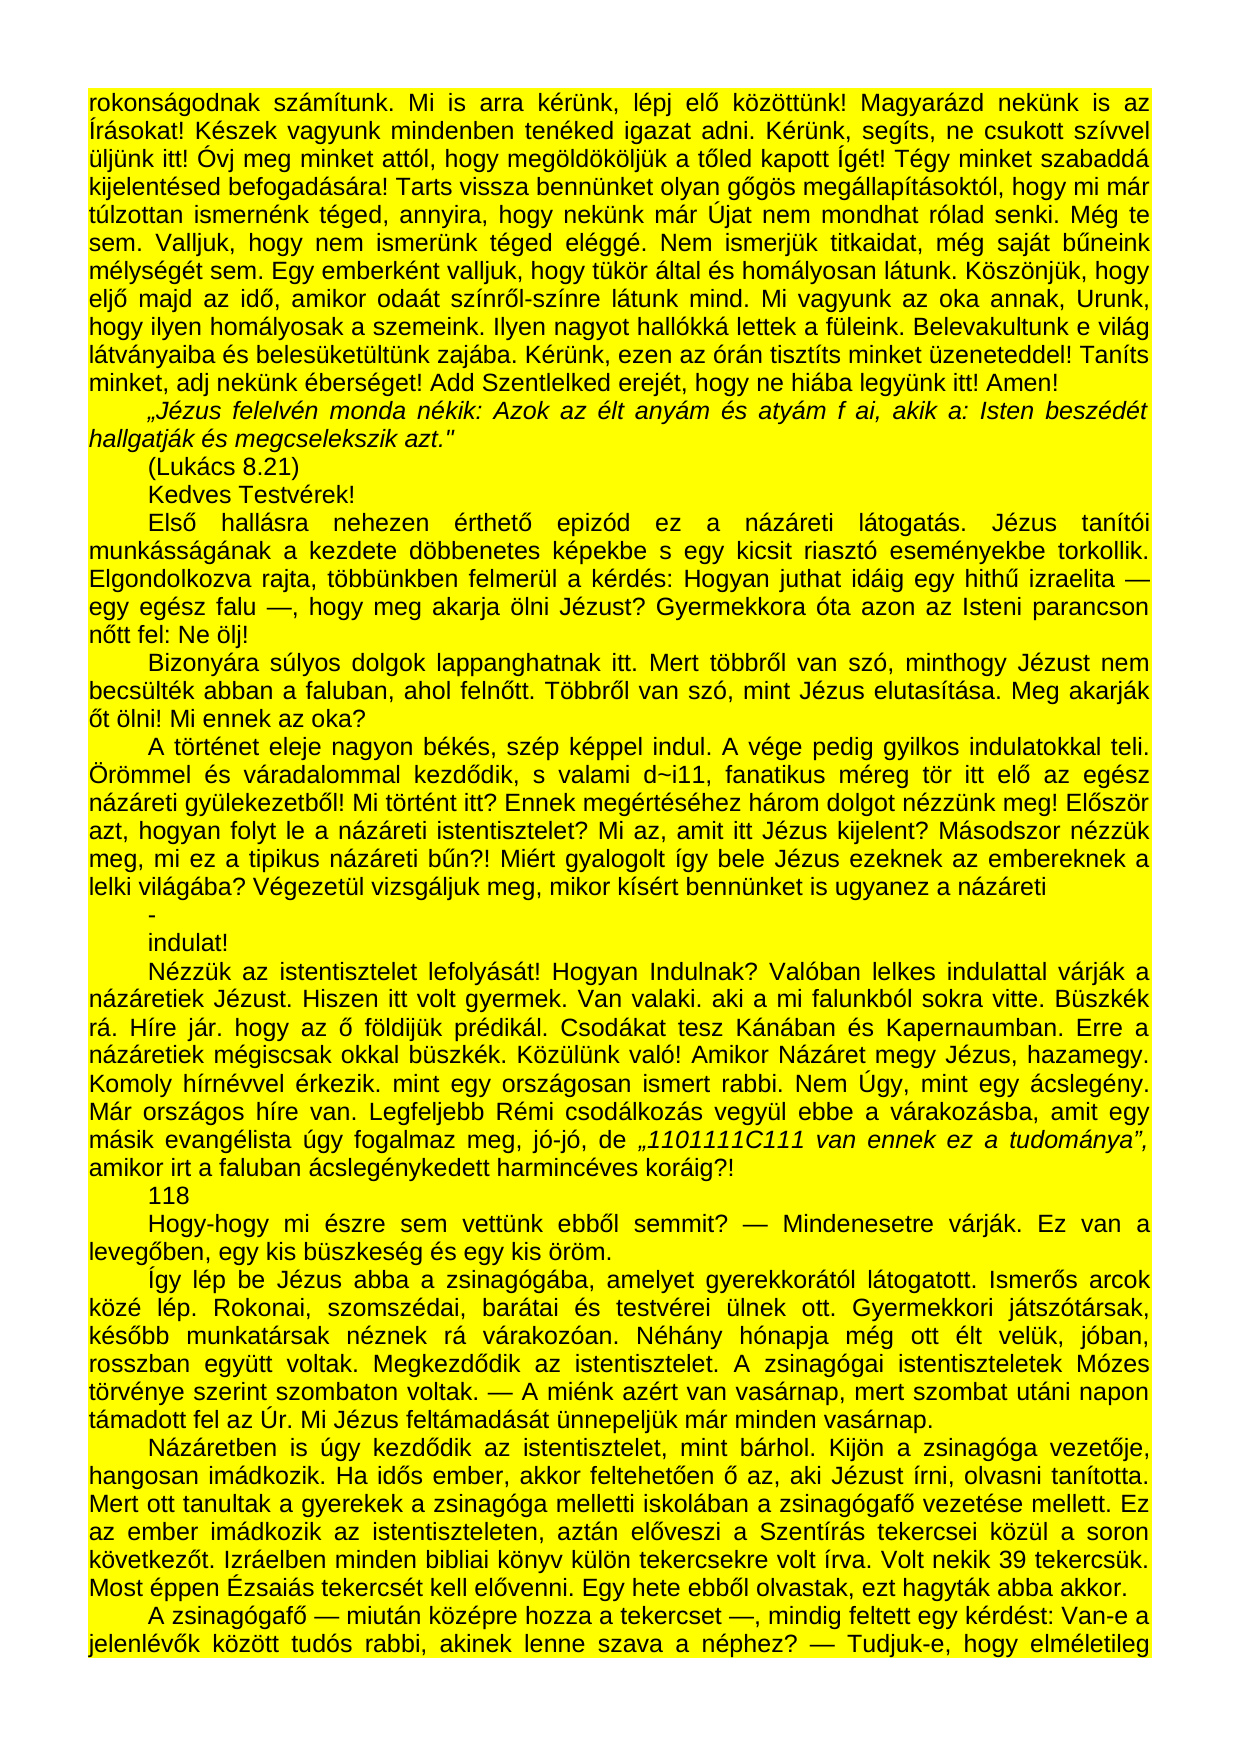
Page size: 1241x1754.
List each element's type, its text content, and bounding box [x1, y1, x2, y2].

text A zsinagógafő — miután középre hozza a tekercset —, mindig feltett egy kérdést: Van-e a jelenlévők között tudós rabbi, akinek lenne szava a néphez? — Tudjuk-e, hogy elméletileg [88, 1602, 1152, 1658]
text rokonságodnak számítunk. Mi is arra kérünk, lépj elő közöttünk! Magyarázd nekünk is az Írásokat! Készek vagyunk mindenben tenéked igazat adni. Kérünk, segíts, ne csukott szívvel üljünk itt! Óvj meg minket attól, hogy megöldököljük a tőled kapott Ígét! Tégy minket szabaddá kijelentésed befogadására! Tarts vissza bennünket olyan gőgös megállapításoktól, hogy mi már túlzottan ismernénk téged, annyira, hogy nekünk már Újat nem mondhat rólad senki. Még te sem. Valljuk, hogy nem ismerünk téged eléggé. Nem ismerjük titkaidat, még saját bűneink mélységét sem. Egy emberként valljuk, hogy tükör által és homályosan látunk. Köszönjük, hogy eljő majd az idő, amikor odaát színről-színre látunk mind. Mi vagyunk az oka annak, Urunk, hogy ilyen homályosak a szemeink. Ilyen nagyot hallókká lettek a füleink. Belevakultunk e világ látványaiba és belesüketültünk zajába. Kérünk, ezen az órán tisztíts minket üzeneteddel! Taníts minket, adj nekünk éberséget! Add Szentlelked erejét, hogy ne hiába legyünk itt! Amen! [88, 88, 1152, 397]
text Így lép be Jézus abba a zsinagógába, amelyet gyerekkorától látogatott. Ismerős arcok közé lép. Rokonai, szomszédai, barátai és testvérei ülnek ott. Gyermekkori játszótársak, később munkatársak néznek rá várakozóan. Néhány hónapja még ott élt velük, jóban, rosszban együtt voltak. Megkezdődik az istentisztelet. A zsinagógai istentiszteletek Mózes törvénye szerint szombaton voltak. — A miénk azért van vasárnap, mert szombat utáni napon támadott fel az Úr. Mi Jézus feltámadását ünnepeljük már minden vasárnap. [88, 1265, 1152, 1433]
text Nézzük az istentisztelet lefolyását! Hogyan Indulnak? Valóban lelkes indulattal várják a názáretiek Jézust. Hiszen itt volt gyermek. Van valaki. aki a mi falunkból sokra vitte. Büszkék rá. Híre jár. hogy az ő földijük prédikál. Csodákat tesz Kánában és Kapernaumban. Erre a názáretiek mégiscsak okkal büszkék. Közülünk való! Amikor Názáret megy Jézus, hazamegy. Komoly hírnévvel érkezik. mint egy országosan ismert rabbi. Nem Úgy, mint egy ácslegény. Már országos híre van. Legfeljebb Rémi csodálkozás vegyül ebbe a várakozásba, amit egy másik evangélista úgy fogalmaz meg, jó-jó, de „1101111C111 van ennek ez a tudománya”, amikor irt a faluban ácslegénykedett harmincéves koráig?! [88, 957, 1152, 1181]
text Názáretben is úgy kezdődik az istentisztelet, mint bárhol. Kijön a zsinagóga vezetője, hangosan imádkozik. Ha idős ember, akkor feltehetően ő az, aki Jézust írni, olvasni tanította. Mert ott tanultak a gyerekek a zsinagóga melletti iskolában a zsinagógafő vezetése mellett. Ez az ember imádkozik az istentiszteleten, aztán előveszi a Szentírás tekercsei közül a soron következőt. Izráelben minden bibliai könyv külön tekercsekre volt írva. Volt nekik 39 tekercsük. Most éppen Ézsaiás tekercsét kell elővenni. Egy hete ebből olvastak, ezt hagyták abba akkor. [88, 1433, 1152, 1602]
text Bizonyára súlyos dolgok lappanghatnak itt. Mert többről van szó, minthogy Jézust nem becsülték abban a faluban, ahol felnőtt. Többről van szó, mint Jézus elutasítása. Meg akarják őt ölni! Mi ennek az oka? [88, 649, 1152, 733]
text - [88, 901, 1152, 929]
text (Lukács 8.21) [88, 453, 1152, 481]
text indulat! [88, 929, 1152, 957]
text A történet eleje nagyon békés, szép képpel indul. A vége pedig gyilkos indulatokkal teli. Örömmel és váradalommal kezdődik, s valami d~i11, fanatikus méreg tör itt elő az egész názáreti gyülekezetből! Mi történt itt? Ennek megértéséhez három dolgot nézzünk meg! Először azt, hogyan folyt le a názáreti istentisztelet? Mi az, amit itt Jézus kijelent? Másodszor nézzük meg, mi ez a tipikus názáreti bűn?! Miért gyalogolt így bele Jézus ezeknek az embereknek a lelki világába? Végezetül vizsgáljuk meg, mikor kísért bennünket is ugyanez a názáreti [88, 733, 1152, 901]
text Hogy-hogy mi észre sem vettünk ebből semmit? — Mindenesetre várják. Ez van a levegőben, egy kis büszkeség és egy kis öröm. [88, 1209, 1152, 1265]
text Kedves Testvérek! [88, 481, 1152, 509]
text Első hallásra nehezen érthető epizód ez a názáreti látogatás. Jézus tanítói munkásságának a kezdete döbbenetes képekbe s egy kicsit riasztó eseményekbe torkollik. Elgondolkozva rajta, többünkben felmerül a kérdés: Hogyan juthat idáig egy hithű izraelita — egy egész falu —, hogy meg akarja ölni Jézust? Gyermekkora óta azon az Isteni parancson nőtt fel: Ne ölj! [88, 509, 1152, 649]
text „Jézus felelvén monda nékik: Azok az élt anyám és atyám f ai, akik a: Isten beszédét hallgatják és megcselekszik azt." [88, 397, 1152, 453]
text 118 [88, 1181, 1152, 1209]
